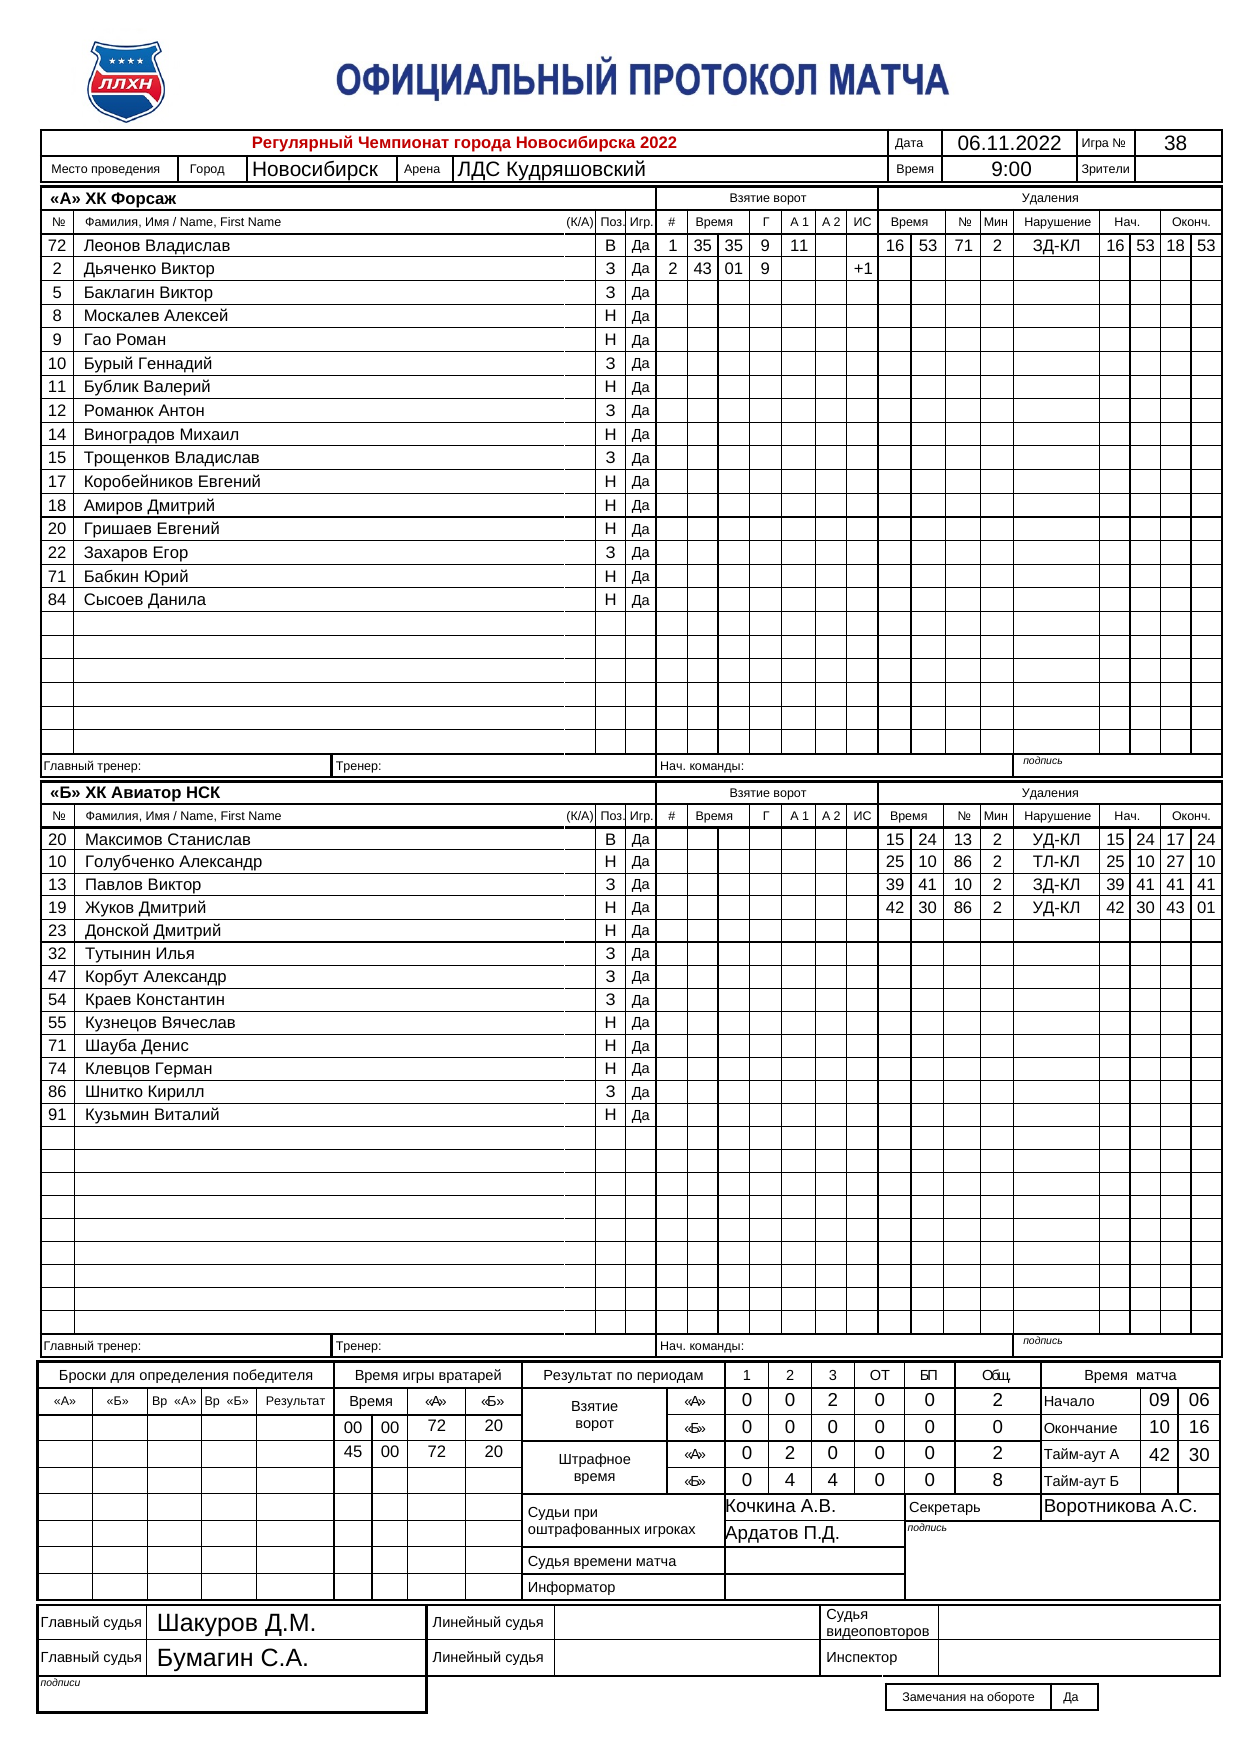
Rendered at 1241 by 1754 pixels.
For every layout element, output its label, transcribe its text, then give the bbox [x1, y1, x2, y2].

table_cell [1100, 1173, 1129, 1195]
table_cell [912, 966, 943, 987]
table_cell [1014, 683, 1099, 706]
table_cell [782, 1058, 815, 1079]
table_cell [782, 305, 815, 327]
table_cell [750, 1196, 781, 1218]
table_cell [1141, 1468, 1177, 1493]
table_cell 20 [42, 829, 74, 849]
table_cell 9 [750, 257, 781, 280]
table_cell «А» [668, 1442, 724, 1467]
table_cell [1100, 518, 1129, 540]
table_cell Да [626, 399, 655, 422]
table_cell [335, 1574, 371, 1599]
table_cell 54 [42, 989, 74, 1011]
table_cell 10 [1192, 850, 1221, 872]
table_cell [847, 1058, 877, 1079]
table_cell [1100, 1242, 1129, 1264]
table_cell Да [626, 850, 655, 872]
table_cell [1161, 1012, 1190, 1033]
table_cell [750, 1288, 781, 1310]
table_cell [42, 1127, 74, 1149]
table_cell [657, 376, 687, 398]
table_cell [879, 1104, 910, 1126]
table_cell [816, 588, 846, 611]
table_cell [565, 328, 595, 351]
table_cell Судья времени матча [523, 1548, 724, 1573]
table_cell [202, 1521, 256, 1546]
table_cell [93, 1494, 147, 1520]
table_cell Линейный судья [428, 1640, 554, 1675]
table_cell З [596, 399, 625, 422]
table_cell [879, 730, 910, 753]
table_cell [1192, 1219, 1221, 1241]
table_cell Н [596, 896, 625, 918]
table_header 3 [812, 1363, 854, 1387]
table_cell 11 [782, 235, 815, 256]
table_cell [596, 1219, 625, 1241]
table_cell [626, 1311, 655, 1333]
table_cell [1131, 989, 1160, 1011]
table_cell З [596, 874, 625, 895]
table_cell [883, 1677, 1220, 1681]
table_cell [1131, 920, 1160, 941]
table_cell [750, 446, 781, 469]
table_cell [626, 1127, 655, 1149]
table_cell [1161, 376, 1190, 398]
table_cell [657, 730, 687, 753]
table_cell [148, 1468, 201, 1493]
table_cell [42, 612, 73, 634]
table_cell 39 [1100, 874, 1129, 895]
table_cell Воротникова А.С. [1042, 1495, 1219, 1520]
table_cell [1131, 1242, 1160, 1264]
table_cell [466, 1574, 521, 1599]
table_cell [74, 612, 564, 634]
table_header Время игры вратарей [335, 1363, 521, 1387]
table_cell [1161, 328, 1190, 351]
table_cell [1161, 1035, 1190, 1057]
table_cell [42, 1196, 74, 1218]
table_cell [782, 1265, 815, 1287]
table_cell [719, 966, 749, 987]
table_cell [74, 730, 564, 753]
table_cell Да [626, 352, 655, 374]
table_cell «Б» [93, 1389, 147, 1413]
table_cell Гао Роман [74, 328, 564, 351]
table_cell Баклагин Виктор [74, 281, 564, 303]
table_cell [816, 257, 846, 280]
table_cell [816, 989, 846, 1011]
table_cell [626, 612, 655, 634]
table_cell № [42, 805, 74, 826]
table_cell подписи [39, 1677, 425, 1711]
table_cell [688, 376, 717, 398]
table_cell [750, 1012, 781, 1033]
table_cell 0 [905, 1468, 954, 1493]
table_header Взятие ворот [657, 188, 877, 209]
table_cell Нач. команды: [657, 1335, 1012, 1356]
table_cell [688, 1127, 717, 1149]
table_cell [719, 707, 749, 729]
table_cell 4 [769, 1468, 811, 1493]
table_cell 55 [42, 1012, 74, 1033]
table_cell Игр. [626, 805, 655, 826]
table_cell [1014, 966, 1099, 987]
table_cell [1161, 470, 1190, 493]
table_cell 0 [769, 1415, 811, 1440]
table_cell # [657, 211, 687, 233]
table_cell [1192, 966, 1221, 987]
table_cell [1161, 1265, 1190, 1287]
table_cell «Б» [668, 1468, 724, 1493]
table_cell [1131, 1150, 1160, 1172]
table_cell [1131, 659, 1160, 682]
table_cell Шакуров Д.М. [147, 1606, 425, 1639]
table_cell [688, 352, 717, 374]
table_cell [1014, 565, 1099, 587]
table_cell [596, 659, 625, 682]
table_cell [782, 874, 815, 895]
table_cell 25 [1100, 850, 1129, 872]
table_cell [1161, 305, 1190, 327]
table_cell [782, 966, 815, 987]
table_cell [1161, 399, 1190, 422]
table_cell [626, 1219, 655, 1241]
table_cell ИС [847, 211, 877, 233]
table_cell [847, 850, 877, 872]
table_cell Да [626, 1081, 655, 1103]
table_cell [466, 1547, 521, 1573]
table_cell [946, 518, 980, 540]
table_cell [1014, 989, 1099, 1011]
table_cell 35 [688, 235, 717, 256]
table_cell [626, 1242, 655, 1264]
table_cell [657, 1127, 687, 1149]
table_cell 10 [912, 850, 943, 872]
table_cell [981, 376, 1013, 398]
table_cell [750, 1081, 781, 1103]
table_cell Виноградов Михаил [74, 423, 564, 445]
table_cell [202, 1416, 256, 1440]
table_cell Да [626, 989, 655, 1011]
table_cell [257, 1521, 333, 1546]
table_cell [373, 1468, 407, 1493]
table_cell [257, 1494, 333, 1520]
table_cell [847, 896, 877, 918]
table_cell [719, 1265, 749, 1287]
table_cell [816, 1196, 846, 1218]
table_cell [1161, 1081, 1190, 1103]
table_cell [750, 636, 781, 658]
table_cell Н [596, 376, 625, 398]
table_cell [816, 636, 846, 658]
table_cell [688, 1288, 717, 1310]
table_cell [565, 1012, 595, 1033]
table_cell ИС [847, 805, 877, 826]
table_cell 30 [912, 896, 943, 918]
table_cell [879, 565, 910, 587]
table_cell Да [626, 943, 655, 964]
table_cell [912, 518, 945, 540]
table_cell [657, 683, 687, 706]
table_cell [1161, 683, 1190, 706]
table_cell [816, 541, 846, 564]
table_cell [1131, 683, 1160, 706]
table_cell [879, 541, 910, 564]
table_cell [782, 850, 815, 872]
table_cell [688, 874, 717, 895]
table_cell [981, 281, 1013, 303]
table_cell [782, 1150, 815, 1172]
table_cell [657, 1173, 687, 1195]
table_cell ЗД-КЛ [1014, 235, 1099, 256]
table_cell [719, 636, 749, 658]
table_cell [565, 565, 595, 587]
table_cell 16 [1100, 235, 1129, 256]
table_cell [719, 399, 749, 422]
table_cell [879, 423, 910, 445]
table_cell [1014, 305, 1099, 327]
table_cell [719, 376, 749, 398]
table_cell 9 [42, 328, 73, 351]
table_cell [847, 1173, 877, 1195]
table_cell [750, 423, 781, 445]
table_cell [1161, 707, 1190, 729]
table_cell Донской Дмитрий [75, 920, 564, 941]
table_cell [657, 966, 687, 987]
table_cell [408, 1494, 465, 1520]
table_header 06.11.2022 [943, 131, 1076, 155]
table_cell [1131, 1311, 1160, 1333]
table_cell [879, 1242, 910, 1264]
table_cell [912, 399, 945, 422]
table_cell 25 [879, 850, 910, 872]
table_cell [750, 518, 781, 540]
table_cell [782, 1196, 815, 1218]
table_cell [879, 588, 910, 611]
table_cell Кузнецов Вячеслав [75, 1012, 564, 1033]
table_cell [1100, 588, 1129, 611]
table_cell [565, 1127, 595, 1149]
table_cell [42, 707, 73, 729]
table_cell 30 [1179, 1441, 1219, 1467]
table_cell 2 [42, 257, 73, 280]
table_cell [981, 257, 1013, 280]
table_cell З [596, 966, 625, 987]
table_cell [1161, 352, 1190, 374]
table_cell [946, 565, 980, 587]
table_cell Н [596, 494, 625, 516]
table_cell [1131, 1058, 1160, 1079]
table_cell [719, 352, 749, 374]
table_cell [981, 1058, 1013, 1079]
table_cell [688, 281, 717, 303]
table_cell 10 [944, 874, 980, 895]
table_cell ЗД-КЛ [1014, 874, 1099, 895]
table_cell [1192, 541, 1221, 564]
table_cell [912, 1081, 943, 1103]
table_cell [408, 1468, 465, 1493]
table_cell [981, 1242, 1013, 1264]
table_cell Сысоев Данила [74, 588, 564, 611]
table_cell [939, 1606, 1219, 1639]
table_cell Игр. [626, 211, 655, 233]
table_cell 17 [1161, 829, 1190, 849]
table_cell 47 [42, 966, 74, 987]
table_cell [1192, 989, 1221, 1011]
table_cell [565, 352, 595, 374]
table_cell [782, 1104, 815, 1126]
table_cell [816, 1035, 846, 1057]
table_cell [879, 943, 910, 964]
table_cell [981, 470, 1013, 493]
table_cell [912, 305, 945, 327]
table_cell [1192, 1058, 1221, 1079]
table_cell [782, 1311, 815, 1333]
table_cell [93, 1441, 147, 1467]
table_cell «Б » [466, 1389, 521, 1413]
table_cell [944, 989, 980, 1011]
table_cell [847, 1081, 877, 1103]
table_cell [750, 943, 781, 964]
table_cell [1100, 352, 1129, 374]
table_cell [879, 989, 910, 1011]
table_cell # [657, 805, 687, 826]
table_cell 10 [1141, 1415, 1177, 1440]
table_cell [912, 1311, 943, 1333]
table_cell [946, 446, 980, 469]
table_cell [816, 518, 846, 540]
table_cell [719, 1104, 749, 1126]
table_cell Время [335, 1389, 407, 1413]
table_cell [816, 920, 846, 941]
table_cell З [596, 446, 625, 469]
table_cell [912, 1173, 943, 1195]
table_cell [373, 1521, 407, 1546]
table_cell [847, 399, 877, 422]
table_cell [981, 588, 1013, 611]
table_cell [1100, 423, 1129, 445]
table_cell [912, 352, 945, 374]
table_cell [719, 943, 749, 964]
table_cell Коробейников Евгений [74, 470, 564, 493]
table_cell [1161, 1288, 1190, 1310]
table_cell [1161, 257, 1190, 280]
table_cell [1131, 518, 1160, 540]
table_cell 10 [1131, 850, 1160, 872]
table_cell 00 [373, 1441, 407, 1467]
table_cell [148, 1521, 201, 1546]
table_cell [750, 874, 781, 895]
table_cell [657, 636, 687, 658]
table_cell [912, 328, 945, 351]
table_cell [912, 541, 945, 564]
table_cell [782, 1081, 815, 1103]
table_cell [750, 1265, 781, 1287]
table_cell [1131, 257, 1160, 280]
table_cell [816, 1242, 846, 1264]
table_cell [74, 683, 564, 706]
table_cell [726, 1548, 904, 1573]
table_cell [750, 850, 781, 872]
table_cell [847, 235, 877, 256]
table_cell 10 [42, 352, 73, 374]
table_cell [1161, 1173, 1190, 1195]
table_cell Секретарь [906, 1495, 1040, 1520]
table_cell Н [596, 328, 625, 351]
table_cell [1131, 1012, 1160, 1033]
table_cell [1192, 1288, 1221, 1310]
table_cell [657, 1288, 687, 1310]
table_cell 72 [408, 1441, 465, 1467]
table_cell [879, 1288, 910, 1310]
table_cell [1192, 1127, 1221, 1149]
table_cell [1014, 588, 1099, 611]
table_cell [816, 446, 846, 469]
table_cell 14 [42, 423, 73, 445]
table_cell [1161, 494, 1190, 516]
table_cell [981, 518, 1013, 540]
table_cell [750, 352, 781, 374]
table_cell [750, 399, 781, 422]
table_cell 35 [719, 235, 749, 256]
table_cell [1131, 423, 1160, 445]
table_cell [879, 328, 910, 351]
table_cell [1192, 328, 1221, 351]
table_cell Тутынин Илья [75, 943, 564, 964]
table_cell [847, 305, 877, 327]
table_cell Да [626, 494, 655, 516]
table_cell [39, 1521, 92, 1546]
table_cell [981, 446, 1013, 469]
table_cell [42, 1265, 74, 1287]
table_cell [626, 730, 655, 753]
table_cell Да [626, 874, 655, 895]
table_cell [657, 588, 687, 611]
table_cell [373, 1547, 407, 1573]
table_cell [1100, 612, 1129, 634]
table_cell А 2 [816, 805, 846, 826]
table_cell [782, 376, 815, 398]
table_cell [657, 612, 687, 634]
table_cell [688, 896, 717, 918]
table_cell [1161, 1311, 1190, 1333]
table_cell [1100, 707, 1129, 729]
table_cell [657, 541, 687, 564]
table_cell [847, 518, 877, 540]
table_cell [1192, 376, 1221, 398]
table_cell [847, 612, 877, 634]
table_cell А 2 [816, 211, 846, 233]
table_cell Линейный судья [428, 1606, 554, 1639]
table_cell [1161, 989, 1190, 1011]
table_cell [1192, 494, 1221, 516]
table_cell Зрители [1078, 157, 1134, 181]
table_cell [1161, 1127, 1190, 1149]
table_cell 2 [981, 235, 1013, 256]
table_cell Информатор [523, 1575, 724, 1599]
table_cell [596, 612, 625, 634]
table_cell подпись [906, 1522, 1219, 1599]
table_cell «А» [39, 1389, 92, 1413]
table_cell [816, 470, 846, 493]
table_cell Шауба Денис [75, 1035, 564, 1057]
table_cell [912, 612, 945, 634]
table_cell 8 [956, 1468, 1040, 1493]
table_cell [626, 659, 655, 682]
table_cell [565, 1242, 595, 1264]
table_cell [719, 328, 749, 351]
table_cell [944, 1242, 980, 1264]
table_cell [782, 730, 815, 753]
table_header Да [1052, 1685, 1097, 1709]
table_cell [335, 1494, 371, 1520]
table_cell Н [596, 920, 625, 941]
table_cell [657, 1265, 687, 1287]
table_cell [39, 1441, 92, 1467]
table_cell [1192, 423, 1221, 445]
table_cell [946, 494, 980, 516]
table_cell Н [596, 1012, 625, 1033]
table_cell [912, 1150, 943, 1172]
table_cell [912, 565, 945, 587]
table_cell Н [596, 1035, 625, 1057]
table_cell З [596, 989, 625, 1011]
table_cell Да [626, 423, 655, 445]
table_cell [912, 1265, 943, 1287]
table_cell [1014, 1265, 1099, 1287]
table_cell [1131, 1081, 1160, 1103]
table_cell [1131, 1127, 1160, 1149]
table_cell [1131, 943, 1160, 964]
table_cell 0 [726, 1389, 768, 1413]
table_cell 0 [769, 1389, 811, 1413]
table_cell Тренер: [333, 1335, 655, 1356]
table_cell [782, 257, 815, 280]
table_cell [750, 896, 781, 918]
table_cell [981, 565, 1013, 587]
table_cell 0 [855, 1468, 904, 1493]
table_cell [912, 707, 945, 729]
table_cell [879, 518, 910, 540]
table_cell [1192, 1265, 1221, 1287]
table_cell [981, 1219, 1013, 1241]
table_cell [782, 328, 815, 351]
table_cell [981, 1081, 1013, 1103]
table_cell Да [626, 1058, 655, 1079]
table_cell Кочкина А.В. [726, 1495, 904, 1520]
table_cell [879, 1150, 910, 1172]
table_cell [879, 659, 910, 682]
table_cell [750, 989, 781, 1011]
table_cell 24 [1131, 829, 1160, 849]
table_cell 0 [726, 1415, 768, 1440]
table_cell Шнитко Кирилл [75, 1081, 564, 1103]
table_cell [1100, 943, 1129, 964]
table_cell 2 [981, 874, 1013, 895]
table_cell [688, 305, 717, 327]
table_cell [688, 328, 717, 351]
table_cell 53 [1131, 235, 1160, 256]
table_cell [944, 1012, 980, 1033]
table_cell Поз. [596, 805, 625, 826]
table_cell [565, 1196, 595, 1218]
table_cell 9 [750, 235, 781, 256]
table_cell [847, 1104, 877, 1126]
table_cell [1131, 305, 1160, 327]
table_cell [657, 399, 687, 422]
table_cell [847, 565, 877, 587]
table_cell [1100, 1288, 1129, 1310]
table_cell [816, 1173, 846, 1195]
table_cell [782, 588, 815, 611]
table_cell 24 [1192, 829, 1221, 849]
table_cell «Б» [668, 1415, 724, 1440]
table_cell [847, 328, 877, 351]
table_cell [719, 1035, 749, 1057]
table_cell [75, 1150, 564, 1172]
table_cell [879, 352, 910, 374]
table_cell [1100, 1311, 1129, 1333]
table_cell 0 [726, 1442, 768, 1467]
table_cell [719, 1058, 749, 1079]
table_cell [1131, 541, 1160, 564]
table_cell [1014, 376, 1099, 398]
table_cell [1100, 1104, 1129, 1126]
table_cell [565, 1035, 595, 1057]
table_cell [1100, 1196, 1129, 1218]
table_cell [1192, 281, 1221, 303]
table_cell [816, 943, 846, 964]
table_cell [1100, 1127, 1129, 1149]
table_cell [688, 730, 717, 753]
table_cell 2 [981, 896, 1013, 918]
table_cell [565, 896, 595, 918]
table_cell [816, 1127, 846, 1149]
table_cell [1100, 1150, 1129, 1172]
table_cell [879, 376, 910, 398]
table_cell 00 [373, 1416, 407, 1440]
table_cell 43 [1161, 896, 1190, 918]
table_cell [726, 1575, 904, 1599]
table_cell [816, 352, 846, 374]
table_cell [1192, 446, 1221, 469]
table_cell [1131, 470, 1160, 493]
table_cell [1131, 730, 1160, 753]
table_cell [202, 1441, 256, 1467]
table_cell [816, 612, 846, 634]
table_cell [946, 636, 980, 658]
table_cell Да [626, 305, 655, 327]
table_cell [782, 399, 815, 422]
table_cell [944, 1104, 980, 1126]
table_cell [1192, 636, 1221, 658]
table_cell А 1 [782, 805, 815, 826]
table_cell [847, 1012, 877, 1033]
table_cell [1100, 494, 1129, 516]
table_cell 72 [408, 1416, 465, 1440]
table_cell [202, 1574, 256, 1599]
table_cell [1100, 1035, 1129, 1057]
table_cell [1192, 1104, 1221, 1126]
table_cell [565, 612, 595, 634]
table_cell Главный тренер: [42, 1335, 330, 1356]
table_cell [981, 1150, 1013, 1172]
table_cell [946, 257, 980, 280]
table_cell [1161, 1104, 1190, 1126]
table_cell З [596, 943, 625, 964]
table_cell Н [596, 1058, 625, 1079]
table_cell [1192, 1173, 1221, 1195]
table_cell [657, 896, 687, 918]
table_cell Результат [257, 1389, 333, 1413]
table_cell Фамилия, Имя / Name, First Name [75, 805, 565, 826]
table_cell [719, 1196, 749, 1218]
table_cell [981, 494, 1013, 516]
table_cell [596, 1288, 625, 1310]
table_cell [657, 943, 687, 964]
table_cell [847, 1242, 877, 1264]
table_cell [657, 470, 687, 493]
table_cell [75, 1173, 564, 1195]
table_cell 91 [42, 1104, 74, 1126]
table_cell Бабкин Юрий [74, 565, 564, 587]
table_cell Оконч. [1161, 805, 1221, 826]
table_cell Да [626, 328, 655, 351]
table_cell [981, 1311, 1013, 1333]
table_cell [816, 730, 846, 753]
table_cell [1131, 1288, 1160, 1310]
table_cell [688, 565, 717, 587]
table_cell [847, 352, 877, 374]
table_cell [1100, 1219, 1129, 1241]
table_cell [879, 399, 910, 422]
table_cell Захаров Егор [74, 541, 564, 564]
table_cell [879, 1196, 910, 1218]
table_cell [657, 518, 687, 540]
table_cell [816, 1265, 846, 1287]
table_cell [1014, 1219, 1099, 1241]
table_cell [1014, 1311, 1099, 1333]
table_cell [816, 305, 846, 327]
table_cell [565, 1150, 595, 1172]
table_cell № [946, 211, 980, 233]
table_cell [1131, 494, 1160, 516]
table_cell [688, 920, 717, 941]
table_cell [148, 1574, 201, 1599]
table_cell [565, 829, 595, 849]
table_cell 12 [42, 399, 73, 422]
table_cell [657, 1104, 687, 1126]
table_cell [688, 1035, 717, 1057]
table_cell 0 [956, 1415, 1040, 1440]
table_cell [946, 612, 980, 634]
table_cell [565, 257, 595, 280]
table_cell [879, 494, 910, 516]
table_cell [782, 943, 815, 964]
table_cell [847, 1035, 877, 1057]
table_cell 86 [944, 896, 980, 918]
table_cell [565, 920, 595, 941]
table_cell [1192, 730, 1221, 753]
table_cell Да [626, 235, 655, 256]
table_cell [816, 376, 846, 398]
table_cell [565, 659, 595, 682]
table_cell З [596, 1081, 625, 1103]
table_cell [1161, 1242, 1190, 1264]
table_cell Максимов Станислав [75, 829, 564, 849]
table_cell [1014, 636, 1099, 658]
table_cell [1014, 1058, 1099, 1079]
table_cell [879, 470, 910, 493]
table_cell Главный тренер: [42, 755, 330, 776]
table_header Результат по периодам [523, 1363, 724, 1387]
table_cell [879, 1012, 910, 1033]
table_cell [565, 1265, 595, 1287]
table_cell [981, 541, 1013, 564]
table_cell [688, 1219, 717, 1241]
table_cell [1161, 565, 1190, 587]
table_cell 53 [1192, 235, 1221, 256]
table_cell [1192, 707, 1221, 729]
table_cell [466, 1468, 521, 1493]
table_cell 71 [42, 565, 73, 587]
table_cell [1161, 281, 1190, 303]
table_cell [981, 328, 1013, 351]
table_cell Да [626, 565, 655, 587]
table_cell [657, 328, 687, 351]
table_cell [1192, 1311, 1221, 1333]
table_cell [1161, 588, 1190, 611]
table_cell [750, 470, 781, 493]
table_cell Вр «Б» [202, 1389, 256, 1413]
table_cell [944, 1173, 980, 1195]
table_cell (К/А) [565, 805, 595, 826]
table_cell № [42, 211, 73, 233]
table_cell [596, 683, 625, 706]
table_cell [816, 683, 846, 706]
table_cell [1014, 470, 1099, 493]
table_cell [565, 989, 595, 1011]
table_cell [879, 1058, 910, 1079]
table_cell [596, 1196, 625, 1218]
table_cell [688, 1104, 717, 1126]
table_cell 23 [42, 920, 74, 941]
table_cell [1192, 588, 1221, 611]
table_cell [847, 1196, 877, 1218]
table_cell Да [626, 920, 655, 941]
table_cell Ардатов П.Д. [726, 1521, 904, 1546]
table_cell [657, 1311, 687, 1333]
table_cell [719, 281, 749, 303]
table_cell [816, 707, 846, 729]
table_cell [719, 874, 749, 895]
table_cell [257, 1547, 333, 1573]
table_cell [750, 1173, 781, 1195]
table_cell [944, 1058, 980, 1079]
table_cell [596, 707, 625, 729]
table_cell [202, 1468, 256, 1493]
table_cell (К/А) [565, 211, 595, 233]
table_cell [657, 281, 687, 303]
table_cell [565, 399, 595, 422]
table_cell [257, 1416, 333, 1440]
table_cell Взятие ворот [523, 1389, 666, 1440]
table_cell Романюк Антон [74, 399, 564, 422]
table_cell [782, 1127, 815, 1149]
table_cell 86 [42, 1081, 74, 1103]
table_cell 41 [1161, 874, 1190, 895]
table_cell [782, 636, 815, 658]
table_cell [1161, 1219, 1190, 1241]
table_cell [565, 1288, 595, 1310]
table_header ОТ [855, 1363, 904, 1387]
table_cell [626, 1288, 655, 1310]
table_cell [688, 494, 717, 516]
table_cell [657, 920, 687, 941]
table_cell Кузьмин Виталий [75, 1104, 564, 1126]
table_cell [335, 1468, 371, 1493]
table_cell [1014, 446, 1099, 469]
table_cell З [596, 257, 625, 280]
table_cell 18 [1161, 235, 1190, 256]
table_cell [719, 1219, 749, 1241]
table_cell [847, 1311, 877, 1333]
table_cell [565, 1219, 595, 1241]
table_cell [1100, 659, 1129, 682]
table_cell 11 [42, 376, 73, 398]
table_cell [719, 305, 749, 327]
table_cell [657, 1081, 687, 1103]
table_cell [946, 281, 980, 303]
table_cell [1014, 328, 1099, 351]
table_cell 45 [335, 1441, 371, 1467]
table_cell Павлов Виктор [75, 874, 564, 895]
table_cell [750, 707, 781, 729]
table_cell 2 [981, 829, 1013, 849]
table_cell [782, 446, 815, 469]
table_cell [750, 920, 781, 941]
table_header «Б» ХК Авиатор НСК [42, 783, 655, 803]
table_cell [944, 1311, 980, 1333]
table_cell [912, 920, 943, 941]
table_cell [1179, 1468, 1219, 1493]
table_cell [1100, 1265, 1129, 1287]
table_cell Время [889, 157, 941, 181]
table_cell [981, 943, 1013, 964]
table_cell [688, 943, 717, 964]
table_cell Поз. [596, 211, 625, 233]
table_cell Бурый Геннадий [74, 352, 564, 374]
table_cell [1100, 989, 1129, 1011]
table_cell [816, 281, 846, 303]
table_cell [1014, 518, 1099, 540]
table_cell [816, 966, 846, 987]
table_cell [816, 829, 846, 849]
table_cell [847, 874, 877, 895]
table_cell 27 [1161, 850, 1190, 872]
table_cell [565, 470, 595, 493]
table_cell [1131, 328, 1160, 351]
table_cell [408, 1521, 465, 1546]
table_cell [719, 896, 749, 918]
table_cell [1014, 1035, 1099, 1057]
table_cell [1100, 541, 1129, 564]
table_cell [42, 1288, 74, 1310]
table_cell [946, 730, 980, 753]
table_cell [688, 423, 717, 445]
table_cell [816, 423, 846, 445]
table_cell [912, 446, 945, 469]
table_cell [719, 1127, 749, 1149]
table_cell [981, 920, 1013, 941]
table_cell [1131, 1196, 1160, 1218]
table_cell [816, 896, 846, 918]
table_cell 0 [855, 1415, 904, 1440]
table_header Регулярный Чемпионат города Новосибирска 2022 [42, 131, 887, 155]
table_cell [1161, 446, 1190, 469]
table_cell 24 [912, 829, 943, 849]
table_cell 30 [1131, 896, 1160, 918]
table_cell [688, 518, 717, 540]
table_cell [688, 659, 717, 682]
table_cell [565, 1104, 595, 1126]
table_cell В [596, 235, 625, 256]
table_cell [981, 659, 1013, 682]
table_cell [719, 612, 749, 634]
table_cell [719, 1081, 749, 1103]
table_cell [816, 328, 846, 351]
table_cell [148, 1441, 201, 1467]
table_cell [879, 920, 910, 941]
table_cell [944, 966, 980, 987]
table_cell 41 [1131, 874, 1160, 895]
table_cell [847, 730, 877, 753]
table_cell 32 [42, 943, 74, 964]
table_cell [1192, 305, 1221, 327]
table_cell [74, 707, 564, 729]
table_cell [1136, 157, 1221, 181]
table_cell [782, 1035, 815, 1057]
table_cell [912, 1242, 943, 1264]
table_cell [879, 446, 910, 469]
table_cell [93, 1521, 147, 1546]
table_cell [782, 896, 815, 918]
table_cell Нарушение [1014, 805, 1099, 826]
table_cell Инспектор [821, 1640, 938, 1675]
table_cell Да [626, 470, 655, 493]
table_cell 5 [42, 281, 73, 303]
table_cell [782, 707, 815, 729]
table_cell Штрафное время [523, 1442, 666, 1493]
table_cell [912, 470, 945, 493]
table_cell 2 [981, 850, 1013, 872]
table_cell 16 [1179, 1415, 1219, 1440]
table_cell [657, 494, 687, 516]
table_header 1 [726, 1363, 768, 1387]
table_cell 15 [42, 446, 73, 469]
table_cell [688, 1081, 717, 1103]
table_cell 42 [1100, 896, 1129, 918]
table_cell [946, 683, 980, 706]
table_cell [1014, 1196, 1099, 1218]
table_cell [719, 470, 749, 493]
table_cell Н [596, 565, 625, 587]
table_cell [719, 850, 749, 872]
table_cell [1014, 1081, 1099, 1103]
table_cell 42 [879, 896, 910, 918]
table_cell [782, 541, 815, 564]
table_cell [847, 470, 877, 493]
table_cell [75, 1265, 564, 1287]
table_cell [657, 1012, 687, 1033]
table_cell [847, 376, 877, 398]
table_cell [657, 989, 687, 1011]
table_cell В [596, 829, 625, 849]
table_cell [782, 683, 815, 706]
table_cell [1161, 943, 1190, 964]
table_cell [719, 446, 749, 469]
table_cell 19 [42, 896, 74, 918]
table_cell [148, 1416, 201, 1440]
table_cell [39, 1574, 92, 1599]
table_cell [1161, 518, 1190, 540]
table_cell [1131, 281, 1160, 303]
table_cell [944, 1196, 980, 1218]
table_cell [688, 636, 717, 658]
table_cell [1100, 305, 1129, 327]
table_cell [1161, 659, 1190, 682]
table_cell [847, 1288, 877, 1310]
table_cell [565, 1311, 595, 1333]
table_cell [981, 730, 1013, 753]
table_cell [1192, 1150, 1221, 1172]
table_cell [1014, 1012, 1099, 1033]
table_cell [719, 588, 749, 611]
table_cell Главный судья [39, 1606, 146, 1639]
table_cell Начало [1042, 1389, 1140, 1413]
table_cell [565, 850, 595, 872]
table_cell [93, 1416, 147, 1440]
table_cell [946, 376, 980, 398]
table_cell [1131, 612, 1160, 634]
table_cell [1192, 1035, 1221, 1057]
table_cell ЛДС Кудряшовский [454, 157, 887, 181]
table_cell [657, 1150, 687, 1172]
table_cell [688, 1242, 717, 1264]
table_cell [626, 1150, 655, 1172]
table_cell [1192, 1081, 1221, 1103]
table_cell [1014, 1150, 1099, 1172]
table_header Игра № [1078, 131, 1134, 155]
table_cell [719, 1150, 749, 1172]
table_cell [912, 588, 945, 611]
table_cell [847, 1265, 877, 1287]
table_cell [626, 636, 655, 658]
table_cell 13 [944, 829, 980, 849]
table_cell [879, 1173, 910, 1195]
table_cell [39, 1547, 92, 1573]
table_cell [750, 1104, 781, 1126]
table_cell Главный судья [39, 1640, 146, 1675]
table_cell Н [596, 423, 625, 445]
table_cell [657, 874, 687, 895]
table_cell [42, 1150, 74, 1172]
table_cell [1100, 1058, 1129, 1079]
table_cell [1014, 494, 1099, 516]
table_cell [1100, 399, 1129, 422]
table_cell Да [626, 281, 655, 303]
table_cell [1100, 683, 1129, 706]
table_cell [688, 1150, 717, 1172]
table_cell [912, 1104, 943, 1126]
table_cell [750, 1311, 781, 1333]
table_cell [1100, 257, 1129, 280]
table_cell [912, 1288, 943, 1310]
table_cell [912, 730, 945, 753]
table_cell [879, 1127, 910, 1149]
table_cell Время [879, 211, 945, 233]
table_cell [688, 1173, 717, 1195]
table_cell [981, 989, 1013, 1011]
table_cell [782, 1173, 815, 1195]
table_cell [1100, 446, 1129, 469]
table_cell [981, 1196, 1013, 1218]
table_cell Москалев Алексей [74, 305, 564, 327]
table_cell Время [688, 805, 749, 826]
table_cell [1100, 376, 1129, 398]
table_cell [847, 281, 877, 303]
table_cell Клевцов Герман [75, 1058, 564, 1079]
table_cell [1014, 257, 1099, 280]
table_cell Г [750, 211, 781, 233]
table_header Замечания на обороте [887, 1685, 1050, 1709]
table_cell [879, 1219, 910, 1241]
table_cell [847, 1150, 877, 1172]
table_cell [688, 829, 717, 849]
table_cell [93, 1468, 147, 1493]
table_cell Да [626, 446, 655, 469]
table_cell [688, 850, 717, 872]
table_cell 39 [879, 874, 910, 895]
table_cell [688, 707, 717, 729]
table_cell [1161, 636, 1190, 658]
table_cell [750, 1150, 781, 1172]
table_cell [408, 1574, 465, 1599]
table_cell Да [626, 966, 655, 987]
table_cell [782, 1219, 815, 1241]
table_cell [981, 636, 1013, 658]
table_cell [1131, 565, 1160, 587]
table_cell [565, 966, 595, 987]
table_cell [688, 989, 717, 1011]
table_cell 4 [812, 1468, 854, 1493]
table_cell Да [626, 541, 655, 564]
table_cell 1 [657, 235, 687, 256]
table_cell [626, 1265, 655, 1287]
table_cell [626, 1196, 655, 1218]
table_cell [565, 683, 595, 706]
table_cell [688, 1311, 717, 1333]
table_cell Мин [981, 211, 1013, 233]
table_cell [981, 423, 1013, 445]
table_cell [1100, 730, 1129, 753]
table_cell [565, 943, 595, 964]
table_cell [1131, 446, 1160, 469]
table_cell [782, 612, 815, 634]
table_cell [750, 612, 781, 634]
table_cell [1131, 1035, 1160, 1057]
table_cell [74, 659, 564, 682]
table_cell 06 [1179, 1389, 1219, 1413]
table_cell [750, 1127, 781, 1149]
table_cell Амиров Дмитрий [74, 494, 564, 516]
table_cell [782, 989, 815, 1011]
table_cell [782, 829, 815, 849]
table_cell [688, 1012, 717, 1033]
table_cell 0 [855, 1389, 904, 1413]
table_cell [565, 1058, 595, 1079]
table_cell Время [879, 805, 943, 826]
table_cell Фамилия, Имя / Name, First Name [74, 211, 565, 233]
table_cell [1192, 399, 1221, 422]
table_cell [565, 874, 595, 895]
table_cell [1014, 399, 1099, 422]
table_cell [1014, 352, 1099, 374]
table_cell Нач. команды: [657, 755, 1012, 776]
table_cell [75, 1242, 564, 1264]
table_cell [657, 1196, 687, 1218]
table_cell [879, 612, 910, 634]
table_cell [912, 281, 945, 303]
table_cell [1131, 352, 1160, 374]
table_cell подпись [1014, 1335, 1221, 1356]
table_cell [657, 1242, 687, 1264]
table_cell [93, 1574, 147, 1599]
table_cell 53 [912, 235, 945, 256]
table_cell [565, 446, 595, 469]
table_cell [565, 730, 595, 753]
table_header Дата [889, 131, 941, 155]
table_cell [596, 1173, 625, 1195]
table_cell [1131, 636, 1160, 658]
table_cell 42 [1141, 1441, 1177, 1467]
table_cell [946, 707, 980, 729]
table_cell [847, 541, 877, 564]
table_cell Леонов Владислав [74, 235, 564, 256]
table_cell [946, 541, 980, 564]
table_cell [782, 423, 815, 445]
table_cell [879, 636, 910, 658]
table_cell [944, 1150, 980, 1172]
table_cell [657, 423, 687, 445]
table_cell [1100, 470, 1129, 493]
table_cell [657, 1219, 687, 1241]
table_cell [912, 257, 945, 280]
table_cell [816, 399, 846, 422]
table_cell [912, 1196, 943, 1218]
table_cell [75, 1196, 564, 1218]
table_cell [816, 1311, 846, 1333]
table_cell [879, 1311, 910, 1333]
table_cell [816, 850, 846, 872]
table_header «А» ХК Форсаж [42, 188, 655, 209]
table_cell Н [596, 518, 625, 540]
table_cell [981, 707, 1013, 729]
table_cell 2 [956, 1389, 1040, 1413]
table_cell [1131, 588, 1160, 611]
table_cell «А» [408, 1389, 465, 1413]
table_cell Нач. [1100, 805, 1160, 826]
table_cell [1161, 966, 1190, 987]
table_cell [946, 423, 980, 445]
table_cell [981, 1127, 1013, 1149]
table_cell Да [626, 1035, 655, 1057]
table_cell [1014, 920, 1099, 941]
table_cell Н [596, 850, 625, 872]
table_cell «А» [668, 1389, 724, 1413]
table_cell З [596, 352, 625, 374]
table_cell Корбут Александр [75, 966, 564, 987]
table_cell [1014, 730, 1099, 753]
table_cell [335, 1547, 371, 1573]
table_cell Оконч. [1161, 211, 1221, 233]
table_cell [202, 1547, 256, 1573]
table_cell [373, 1494, 407, 1520]
table_cell Мин [981, 805, 1013, 826]
table_cell [657, 305, 687, 327]
table_cell Трощенков Владислав [74, 446, 564, 469]
table_cell [879, 707, 910, 729]
table_header Время матча [1042, 1363, 1219, 1387]
table_cell [1192, 470, 1221, 493]
table_cell [981, 1035, 1013, 1057]
table_cell [657, 352, 687, 374]
table_cell [75, 1127, 564, 1149]
table_cell [42, 730, 73, 753]
table_cell [1100, 966, 1129, 987]
table_cell [847, 920, 877, 941]
table_cell [912, 683, 945, 706]
table_cell [879, 1081, 910, 1103]
table_cell 2 [769, 1442, 811, 1467]
table_cell [750, 305, 781, 327]
table_cell [688, 612, 717, 634]
table_cell [879, 305, 910, 327]
table_cell [750, 829, 781, 849]
table_cell [981, 1012, 1013, 1033]
table_cell А 1 [782, 211, 815, 233]
table_cell Город [179, 157, 246, 181]
table_cell [555, 1606, 819, 1639]
table_cell 17 [42, 470, 73, 493]
table_cell [782, 470, 815, 493]
table_cell [93, 1547, 147, 1573]
table_cell [946, 305, 980, 327]
table_cell [750, 376, 781, 398]
table_cell 0 [812, 1415, 854, 1440]
table_cell [782, 1012, 815, 1033]
table_cell [816, 494, 846, 516]
table_cell [257, 1468, 333, 1493]
table_cell [816, 1081, 846, 1103]
table_cell [782, 352, 815, 374]
table_cell [847, 683, 877, 706]
table_cell 84 [42, 588, 73, 611]
table_cell [565, 281, 595, 303]
table_cell [912, 1012, 943, 1033]
table_cell [719, 920, 749, 941]
table_cell Тайм-аут А [1042, 1441, 1140, 1467]
table_cell 0 [905, 1415, 954, 1440]
table_cell [657, 1058, 687, 1079]
table_cell [816, 235, 846, 256]
table_cell [719, 423, 749, 445]
table_cell [782, 494, 815, 516]
table_cell 0 [726, 1468, 768, 1493]
table_cell [466, 1494, 521, 1520]
table_cell [1100, 565, 1129, 587]
table_cell [688, 683, 717, 706]
table_cell [1161, 541, 1190, 564]
table_cell [981, 399, 1013, 422]
table_cell [1014, 281, 1099, 303]
table_cell [335, 1521, 371, 1546]
table_cell [750, 328, 781, 351]
table_cell Нач. [1100, 211, 1160, 233]
table_cell [719, 1242, 749, 1264]
table_cell [596, 1265, 625, 1287]
table_cell Бумагин С.А. [147, 1640, 425, 1675]
table_cell [657, 829, 687, 849]
table_cell [1192, 1242, 1221, 1264]
table_cell [565, 1173, 595, 1195]
table_header Удаления [879, 783, 1221, 803]
table_cell [912, 376, 945, 398]
table_cell Голубченко Александр [75, 850, 564, 872]
table_cell [1192, 257, 1221, 280]
table_cell [816, 1012, 846, 1033]
table_cell 18 [42, 494, 73, 516]
table_cell [719, 829, 749, 849]
table_cell [946, 588, 980, 611]
table_cell [981, 1173, 1013, 1195]
table_cell [719, 730, 749, 753]
table_cell [1099, 1682, 1220, 1711]
table_cell [565, 423, 595, 445]
table_cell [879, 257, 910, 280]
table_cell [565, 494, 595, 516]
table_cell [1014, 1173, 1099, 1195]
table_cell 22 [42, 541, 73, 564]
table_cell [946, 659, 980, 682]
table_cell [565, 588, 595, 611]
table_cell [847, 446, 877, 469]
table_cell 86 [944, 850, 980, 872]
table_cell [816, 1288, 846, 1310]
table_cell Н [596, 1104, 625, 1126]
table_cell [1192, 352, 1221, 374]
table_cell [688, 470, 717, 493]
table_cell [981, 966, 1013, 987]
table_cell ТЛ-КЛ [1014, 850, 1099, 872]
table_header БП [905, 1363, 954, 1387]
table_cell 43 [688, 257, 717, 280]
table_cell [944, 1288, 980, 1310]
table_cell [39, 1416, 92, 1440]
table_cell [688, 1196, 717, 1218]
table_cell [1161, 1058, 1190, 1079]
table_cell [1192, 659, 1221, 682]
table_cell [879, 281, 910, 303]
table_cell [750, 683, 781, 706]
table_cell [1192, 1196, 1221, 1218]
table_cell [750, 494, 781, 516]
table_header Общ. [956, 1363, 1040, 1387]
table_cell [912, 659, 945, 682]
table_cell Судья видеоповторов [821, 1606, 938, 1639]
table_cell [847, 943, 877, 964]
table_cell [1161, 730, 1190, 753]
table_cell [1192, 683, 1221, 706]
table_cell [719, 1012, 749, 1033]
table_cell [596, 1150, 625, 1172]
table_cell [565, 235, 595, 256]
table_cell 2 [956, 1442, 1040, 1467]
table_cell [1161, 423, 1190, 445]
table_cell [565, 305, 595, 327]
table_cell [981, 352, 1013, 374]
table_cell [719, 518, 749, 540]
table_cell [688, 966, 717, 987]
table_cell 9:00 [943, 157, 1076, 181]
table_cell 16 [879, 235, 910, 256]
table_cell [816, 1150, 846, 1172]
picture [5, 28, 1179, 129]
table_cell Да [626, 518, 655, 540]
table_cell [626, 1173, 655, 1195]
table_cell [596, 1311, 625, 1333]
table_cell [847, 423, 877, 445]
table_cell [1161, 1196, 1190, 1218]
table_cell [847, 707, 877, 729]
table_cell Судьи при оштрафованных игроках [523, 1495, 724, 1546]
table_cell [257, 1441, 333, 1467]
table_cell [1131, 966, 1160, 987]
table_cell З [596, 281, 625, 303]
table_cell 0 [905, 1389, 954, 1413]
table_cell [466, 1521, 521, 1546]
table_cell УД-КЛ [1014, 829, 1099, 849]
table_cell Да [626, 1012, 655, 1033]
table_cell [39, 1468, 92, 1493]
table_cell Новосибирск [248, 157, 396, 181]
table_cell [42, 659, 73, 682]
table_cell [912, 1035, 943, 1057]
table_cell [75, 1288, 564, 1310]
table_cell [1014, 707, 1099, 729]
table_cell Бублик Валерий [74, 376, 564, 398]
table_cell [946, 328, 980, 351]
table_cell [1131, 376, 1160, 398]
table_cell Место проведения [42, 157, 177, 181]
table_cell Жуков Дмитрий [75, 896, 564, 918]
table_cell [816, 1104, 846, 1126]
table_cell [565, 1081, 595, 1103]
table_cell [879, 966, 910, 987]
table_cell Нарушение [1014, 211, 1099, 233]
table_cell [1014, 541, 1099, 564]
table_cell Краев Константин [75, 989, 564, 1011]
table_cell [750, 659, 781, 682]
table_cell [657, 565, 687, 587]
table_cell [719, 494, 749, 516]
table_cell 71 [946, 235, 980, 256]
table_cell [750, 730, 781, 753]
table_cell Дьяченко Виктор [74, 257, 564, 280]
table_cell [1014, 1104, 1099, 1126]
table_cell Да [626, 376, 655, 398]
table_cell [981, 612, 1013, 634]
table_cell 01 [719, 257, 749, 280]
table_cell [847, 966, 877, 987]
table_cell [74, 636, 564, 658]
table_cell [816, 1219, 846, 1241]
table_cell [750, 281, 781, 303]
table_cell [1131, 707, 1160, 729]
table_cell [1131, 399, 1160, 422]
table_cell [626, 707, 655, 729]
table_cell [688, 588, 717, 611]
table_cell [1100, 920, 1129, 941]
table_cell [981, 683, 1013, 706]
table_cell [944, 1219, 980, 1241]
table_cell [1161, 612, 1190, 634]
table_cell [912, 1127, 943, 1149]
table_cell [782, 659, 815, 682]
table_cell [750, 1035, 781, 1057]
table_cell [879, 1265, 910, 1287]
table_cell Вр «А» [148, 1389, 201, 1413]
table_cell Н [596, 470, 625, 493]
table_cell [1014, 659, 1099, 682]
table_cell [912, 989, 943, 1011]
table_cell [719, 1173, 749, 1195]
table_cell [565, 707, 595, 729]
table_cell [816, 565, 846, 587]
table_cell Да [626, 257, 655, 280]
table_cell [75, 1311, 564, 1333]
table_cell [688, 399, 717, 422]
table_cell 2 [812, 1389, 854, 1413]
table_cell [981, 1265, 1013, 1287]
table_cell [1100, 328, 1129, 351]
table_header Взятие ворот [657, 783, 877, 803]
table_cell 0 [812, 1442, 854, 1467]
table_cell [912, 423, 945, 445]
table_cell [782, 565, 815, 587]
table_header Броски для определения победителя [39, 1363, 333, 1387]
table_cell З [596, 541, 625, 564]
table_cell [912, 494, 945, 516]
table_cell [1192, 612, 1221, 634]
table_cell [816, 659, 846, 682]
table_cell Да [626, 829, 655, 849]
table_cell [42, 1311, 74, 1333]
table_cell 10 [42, 850, 74, 872]
table_cell Гришаев Евгений [74, 518, 564, 540]
table_cell [847, 588, 877, 611]
table_cell 8 [42, 305, 73, 327]
table_cell [42, 1173, 74, 1195]
table_cell 41 [912, 874, 943, 895]
table_cell [719, 683, 749, 706]
table_cell [257, 1574, 333, 1599]
table_cell 15 [1100, 829, 1129, 849]
table_cell Да [626, 588, 655, 611]
table_cell [596, 1127, 625, 1149]
table_cell [944, 1081, 980, 1103]
table_cell [782, 1288, 815, 1310]
table_cell [626, 683, 655, 706]
table_cell [912, 1219, 943, 1241]
table_cell [1014, 943, 1099, 964]
table_cell 20 [42, 518, 73, 540]
table_cell [847, 989, 877, 1011]
table_cell [1131, 1104, 1160, 1126]
table_cell Н [596, 588, 625, 611]
table_cell [847, 829, 877, 849]
table_cell [42, 683, 73, 706]
table_cell [1100, 281, 1129, 303]
table_cell [373, 1574, 407, 1599]
table_cell [657, 1035, 687, 1057]
table_cell [912, 636, 945, 658]
table_cell [565, 376, 595, 398]
table_cell [1161, 920, 1190, 941]
table_cell [944, 920, 980, 941]
table_header Удаления [879, 188, 1221, 209]
table_cell [596, 636, 625, 658]
table_cell [565, 518, 595, 540]
table_cell [750, 565, 781, 587]
table_cell [847, 1127, 877, 1149]
table_cell [981, 1288, 1013, 1310]
table_cell [688, 446, 717, 469]
table_cell [719, 989, 749, 1011]
table_cell [782, 1242, 815, 1264]
table_cell [657, 707, 687, 729]
table_cell [946, 352, 980, 374]
table_cell [981, 305, 1013, 327]
table_cell [944, 1265, 980, 1287]
table_cell [939, 1640, 1219, 1675]
table_cell [912, 943, 943, 964]
table_cell Время [688, 211, 749, 233]
table_cell [75, 1219, 564, 1241]
table_cell [944, 1035, 980, 1057]
table_cell [565, 636, 595, 658]
table_cell 74 [42, 1058, 74, 1079]
table_cell 01 [1192, 896, 1221, 918]
table_cell [1014, 1242, 1099, 1264]
table_cell [657, 659, 687, 682]
table_cell [657, 850, 687, 872]
table_cell 2 [657, 257, 687, 280]
table_cell [1014, 423, 1099, 445]
table_cell [1131, 1173, 1160, 1195]
table_cell [1014, 1127, 1099, 1149]
table_cell Тренер: [333, 755, 655, 776]
table_cell [946, 399, 980, 422]
table_cell подпись [1014, 755, 1221, 776]
table_cell [847, 494, 877, 516]
table_cell Тайм-аут Б [1042, 1468, 1140, 1493]
table_cell [408, 1547, 465, 1573]
table_cell [944, 1127, 980, 1149]
table_cell [879, 1035, 910, 1057]
table_cell 41 [1192, 874, 1221, 895]
table_cell [1192, 518, 1221, 540]
table_cell [202, 1494, 256, 1520]
table_cell [428, 1677, 882, 1711]
table_cell [944, 943, 980, 964]
table_cell 20 [466, 1416, 521, 1440]
table_cell [719, 659, 749, 682]
table_cell [946, 470, 980, 493]
table_cell [847, 1219, 877, 1241]
table_cell [750, 588, 781, 611]
table_cell Да [626, 1104, 655, 1126]
table_cell [750, 1242, 781, 1264]
table_cell [719, 1311, 749, 1333]
table_cell 15 [879, 829, 910, 849]
table_cell [148, 1547, 201, 1573]
table_cell [596, 1242, 625, 1264]
table_cell 0 [855, 1442, 904, 1467]
table_cell [42, 636, 73, 658]
table_cell УД-КЛ [1014, 896, 1099, 918]
table_cell [1100, 636, 1129, 658]
table_cell [688, 541, 717, 564]
table_header 38 [1136, 131, 1221, 155]
table_cell 20 [466, 1441, 521, 1467]
table_cell [782, 281, 815, 303]
table_cell [1192, 920, 1221, 941]
table_cell [688, 1058, 717, 1079]
table_cell [1100, 1081, 1129, 1103]
table_cell [555, 1640, 819, 1675]
table_cell [879, 683, 910, 706]
table_cell [981, 1104, 1013, 1126]
table_cell [42, 1219, 74, 1241]
table_cell [750, 541, 781, 564]
table_cell Да [626, 896, 655, 918]
table_cell [1161, 1150, 1190, 1172]
table_cell 71 [42, 1035, 74, 1057]
table_cell [816, 1058, 846, 1079]
table_cell [42, 1242, 74, 1264]
table_cell [750, 966, 781, 987]
table_header 2 [769, 1363, 811, 1387]
table_cell [1131, 1265, 1160, 1287]
table_cell [1192, 1012, 1221, 1033]
table_cell [847, 636, 877, 658]
table_cell [1192, 943, 1221, 964]
table_cell 09 [1141, 1389, 1177, 1413]
table_cell [148, 1494, 201, 1520]
table_cell [1014, 612, 1099, 634]
table_cell 0 [905, 1442, 954, 1467]
table_cell [750, 1058, 781, 1079]
table_cell Окончание [1042, 1415, 1140, 1440]
table_cell Н [596, 305, 625, 327]
table_cell Арена [398, 157, 452, 181]
table_cell [565, 541, 595, 564]
table_cell [719, 1288, 749, 1310]
table_cell [719, 565, 749, 587]
table_cell 00 [335, 1416, 371, 1440]
table_cell [1014, 1288, 1099, 1310]
table_cell [39, 1494, 92, 1520]
table_cell [596, 730, 625, 753]
table_cell [1100, 1012, 1129, 1033]
table_cell [1192, 565, 1221, 587]
table_cell +1 [847, 257, 877, 280]
table_cell [816, 874, 846, 895]
table_cell 13 [42, 874, 74, 895]
table_cell [688, 1265, 717, 1287]
table_cell № [944, 805, 980, 826]
table_cell [782, 518, 815, 540]
table_cell [719, 541, 749, 564]
table_cell [657, 446, 687, 469]
table_cell [782, 920, 815, 941]
table_cell 72 [42, 235, 73, 256]
table_cell [1131, 1219, 1160, 1241]
table_cell [750, 1219, 781, 1241]
table_cell Г [750, 805, 781, 826]
table_cell [847, 659, 877, 682]
table_cell [912, 1058, 943, 1079]
